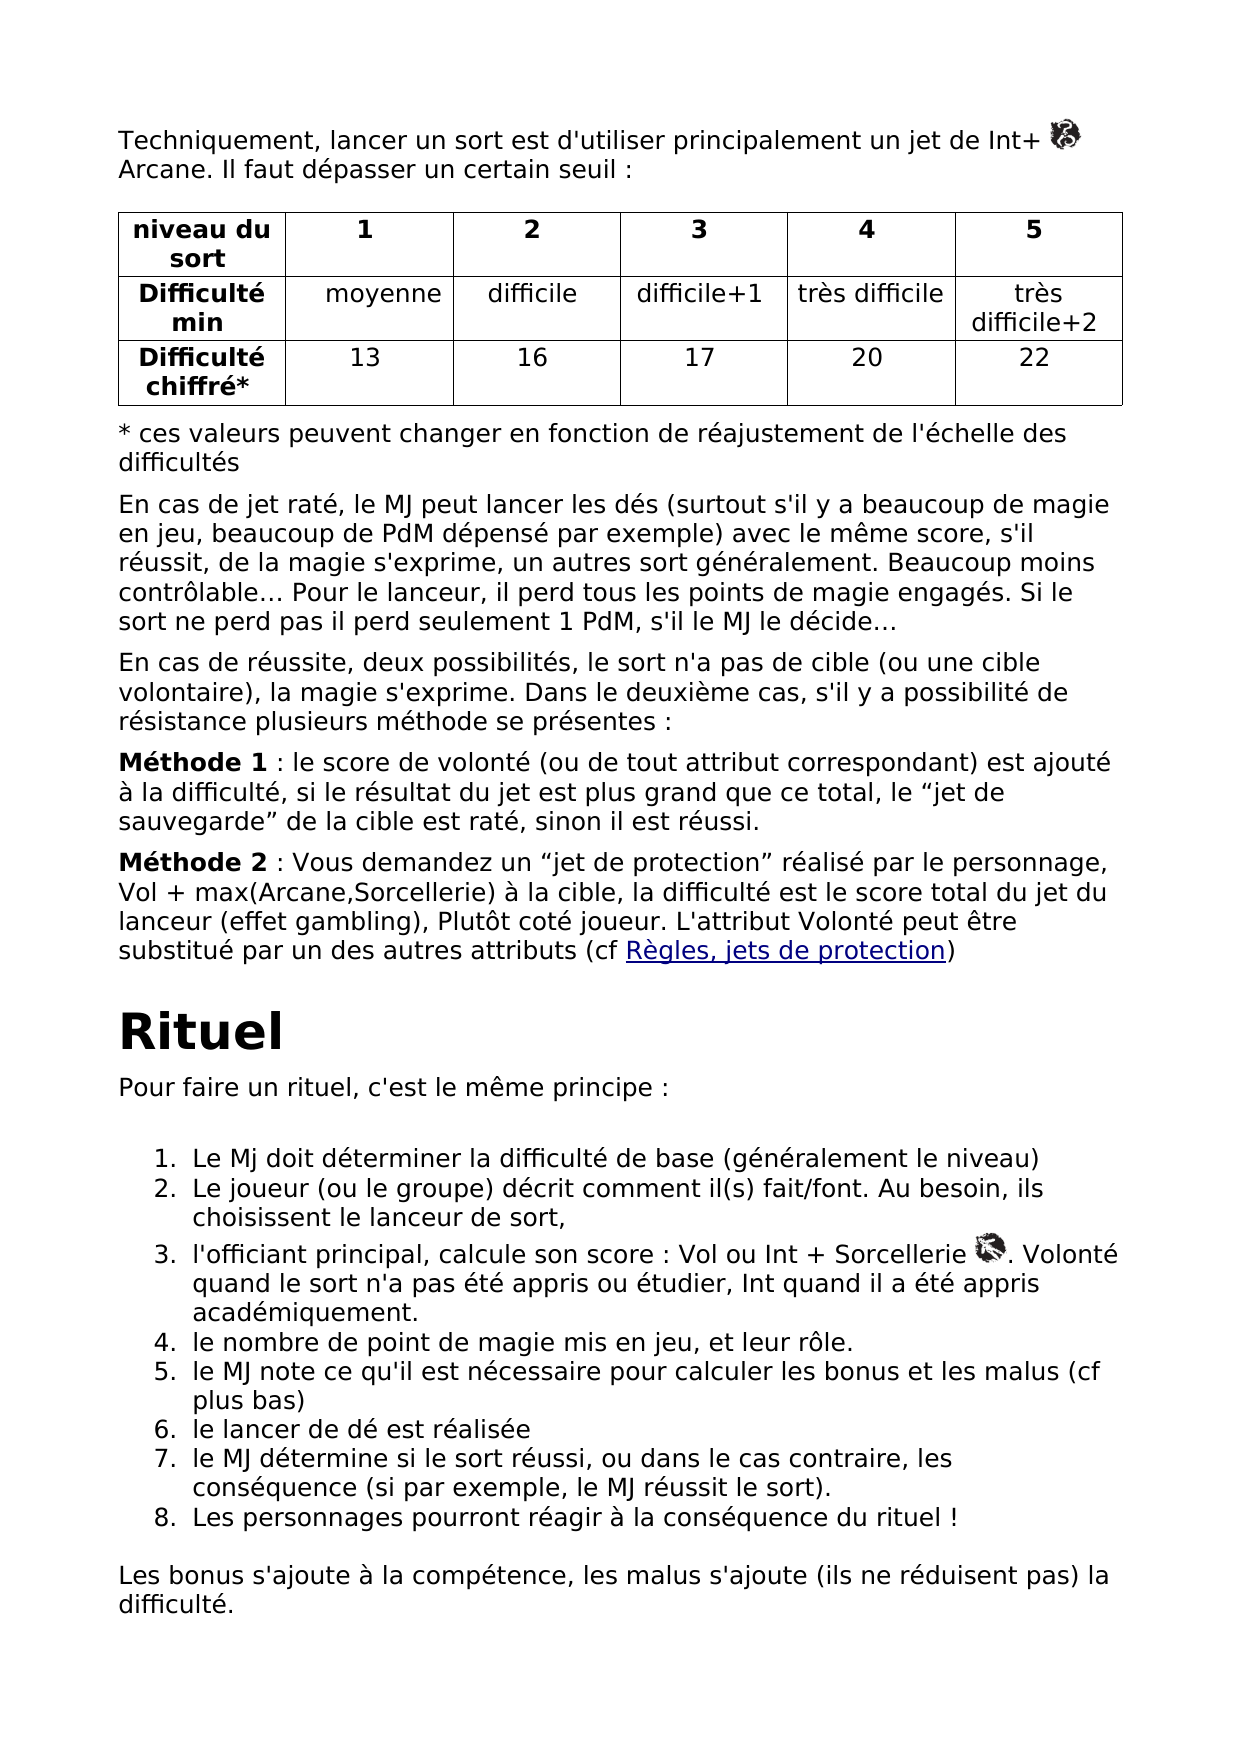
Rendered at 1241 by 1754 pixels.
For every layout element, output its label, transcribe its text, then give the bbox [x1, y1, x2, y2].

table_header 3 [621, 213, 787, 276]
list le nombre de point de magie mis en jeu, et leur rôle. [177, 1328, 1122, 1357]
text Les bonus s'ajoute à la compétence, les malus s'ajoute (ils ne réduisent pas) la difficulté. [118, 1561, 1122, 1620]
list Le joueur (ou le groupe) décrit comment il(s) fait/font. Au besoin, ils choisissent le lanceur de sort, [177, 1174, 1122, 1232]
text Pour faire un rituel, c'est le même principe : [118, 1073, 1122, 1103]
text Techniquement, lancer un sort est d'utiliser principalement un jet de Int+ Arcane. Il faut dépasser un certain seuil : [118, 118, 1122, 184]
list Le Mj doit déterminer la difficulté de base (généralement le niveau) [177, 1145, 1122, 1174]
table_cell moyenne [286, 277, 453, 340]
table_cell très difficile [788, 277, 955, 340]
table_cell 13 [286, 341, 453, 404]
table_cell Difficulté chiffré* [119, 341, 285, 404]
text * ces valeurs peuvent changer en fonction de réajustement de l'échelle des difficultés [118, 419, 1122, 478]
table_cell difficile [454, 277, 620, 340]
table_cell 16 [454, 341, 620, 404]
table_header niveau du sort [119, 213, 285, 276]
text Méthode 1 : le score de volonté (ou de tout attribut correspondant) est ajouté à la difficulté, si le résultat du jet est plus grand que ce total, le “jet de sauvegarde” de la cible est raté, sinon il est réussi. [118, 749, 1122, 836]
text Méthode 2 : Vous demandez un “jet de protection” réalisé par le personnage, Vol + max(Arcane,Sorcellerie) à la cible, la difficulté est le score total du jet du lanceur (effet gambling), Plutôt coté joueur. L'attribut Volonté peut être substitué par un des autres attributs (cf Règles, jets de protection) [118, 849, 1122, 965]
table_header 2 [454, 213, 620, 276]
table_header 1 [286, 213, 453, 276]
table_cell 20 [788, 341, 955, 404]
text En cas de jet raté, le MJ peut lancer les dés (surtout s'il y a beaucoup de magie en jeu, beaucoup de PdM dépensé par exemple) avec le même score, s'il réussit, de la magie s'exprime, un autres sort généralement. Beaucoup moins contrôlable… Pour le lanceur, il perd tous les points de magie engagés. Si le sort ne perd pas il perd seulement 1 PdM, s'il le MJ le décide… [118, 490, 1122, 636]
picture [975, 1232, 1007, 1264]
list Les personnages pourront réagir à la conséquence du rituel ! [177, 1503, 1122, 1532]
table_cell difficile+1 [621, 277, 787, 340]
picture [1050, 118, 1082, 150]
list l'officiant principal, calcule son score : Vol ou Int + Sorcellerie . Volonté quand le sort n'a pas été appris ou étudier, Int quand il a été appris académiquement. [177, 1232, 1122, 1328]
list le MJ détermine si le sort réussi, ou dans le cas contraire, les conséquence (si par exemple, le MJ réussit le sort). [177, 1444, 1122, 1503]
table_cell 22 [956, 341, 1122, 404]
list le lancer de dé est réalisée [177, 1415, 1122, 1444]
table_header 4 [788, 213, 955, 276]
table_header 5 [956, 213, 1122, 276]
list le MJ note ce qu'il est nécessaire pour calculer les bonus et les malus (cf plus bas) [177, 1357, 1122, 1415]
subtitle Rituel [118, 1003, 1122, 1061]
table_cell très difficile+2 [956, 277, 1122, 340]
table_cell 17 [621, 341, 787, 404]
table_cell Difficulté min [119, 277, 285, 340]
text En cas de réussite, deux possibilités, le sort n'a pas de cible (ou une cible volontaire), la magie s'exprime. Dans le deuxième cas, s'il y a possibilité de résistance plusieurs méthode se présentes : [118, 649, 1122, 736]
